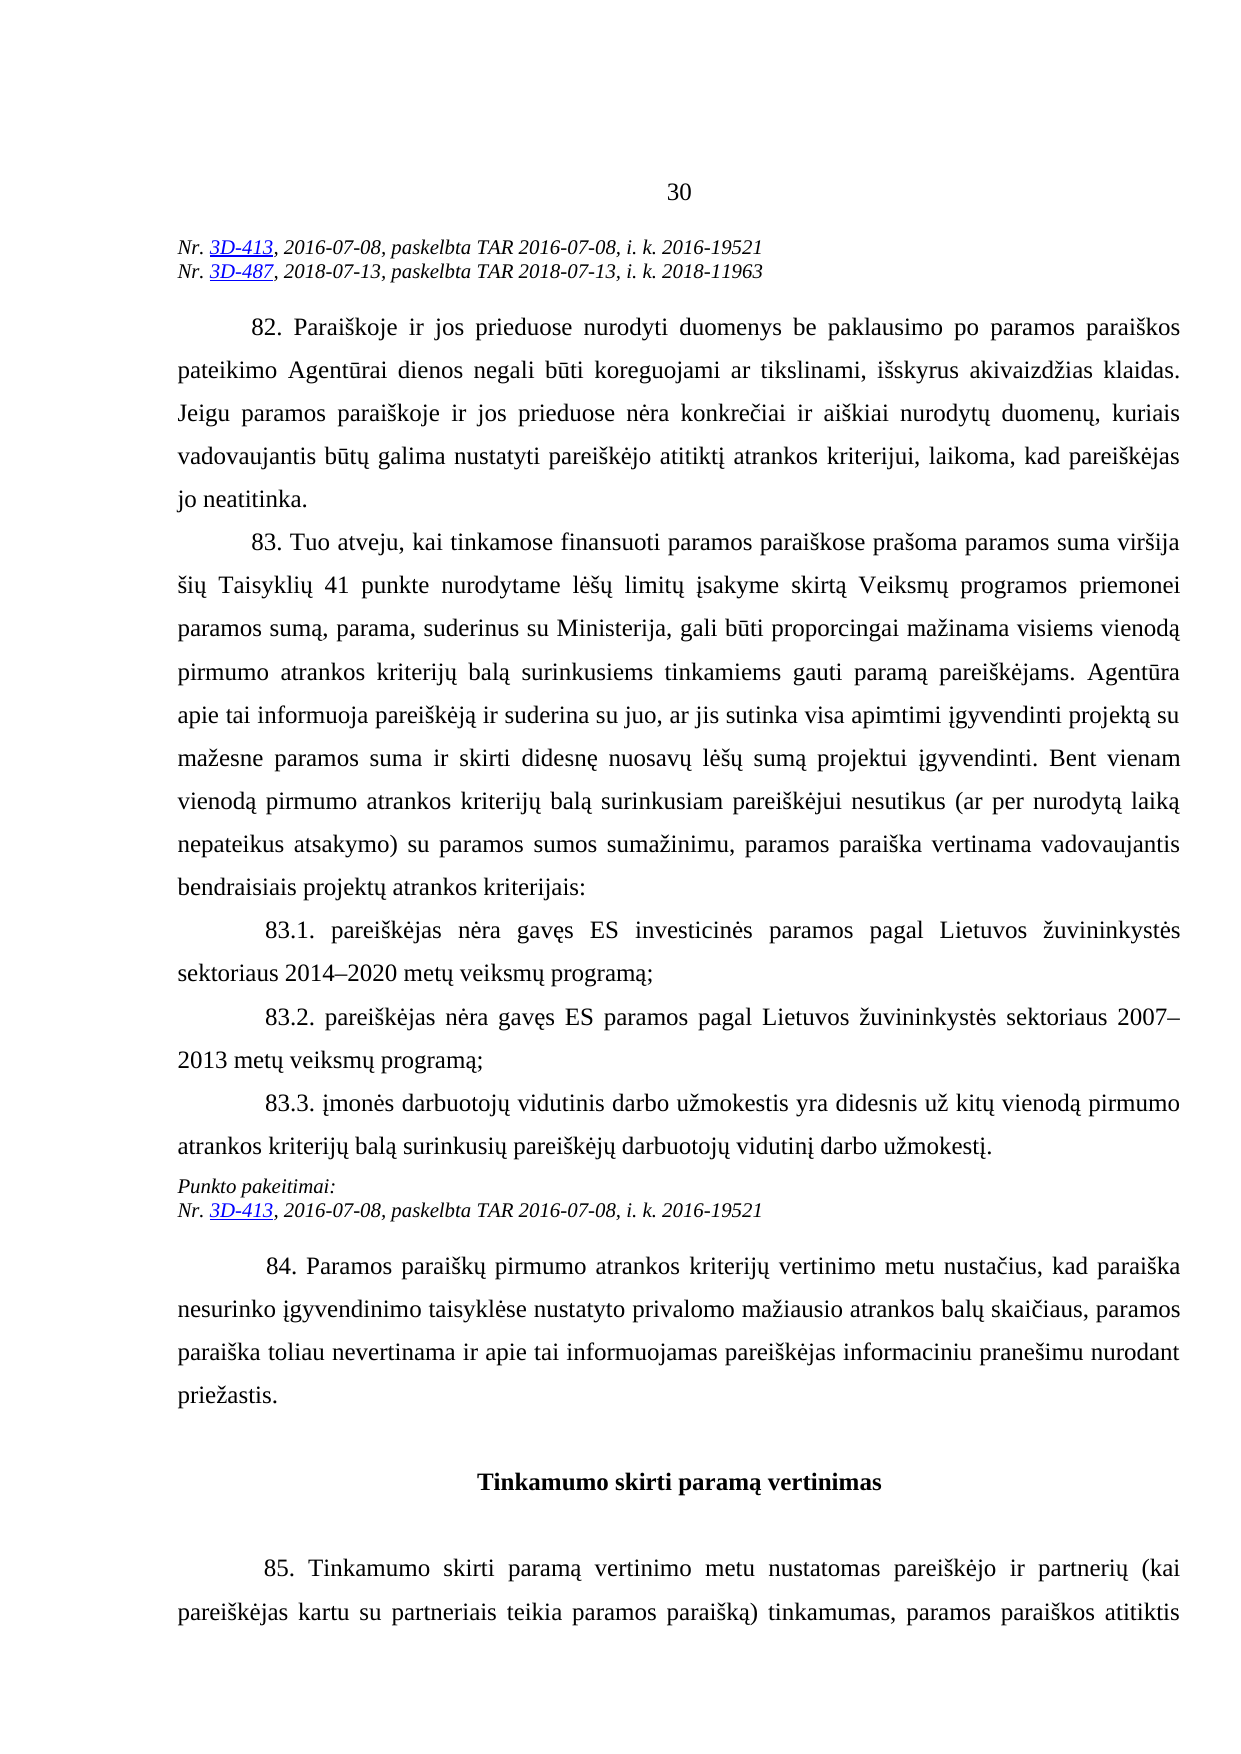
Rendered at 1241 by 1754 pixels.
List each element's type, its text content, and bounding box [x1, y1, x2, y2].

text Nr. 3D-413, 2016-07-08, paskelbta TAR 2016-07-08, i. k. 2016-19521 [177, 235, 1181, 259]
text Nr. 3D-413, 2016-07-08, paskelbta TAR 2016-07-08, i. k. 2016-19521 [177, 1198, 1181, 1222]
text 83.1. pareiškėjas nėra gavęs ES investicinės paramos pagal Lietuvos žuvininkystės sektoriaus 2014–2020 metų veiksmų programą; [177, 915, 1181, 987]
text Punkto pakeitimai: [177, 1174, 1181, 1198]
text 83.3. įmonės darbuotojų vidutinis darbo užmokestis yra didesnis už kitų vienodą pirmumo atrankos kriterijų balą surinkusių pareiškėjų darbuotojų vidutinį darbo užmokestį. [177, 1088, 1181, 1160]
text 83. Tuo atveju, kai tinkamose finansuoti paramos paraiškose prašoma paramos suma viršija šių Taisyklių 41 punkte nurodytame lėšų limitų įsakyme skirtą Veiksmų programos priemonei paramos sumą, parama, suderinus su Ministerija, gali būti proporcingai mažinama visiems vienodą pirmumo atrankos kriterijų balą surinkusiems tinkamiems gauti paramą pareiškėjams. Agentūra apie tai informuoja pareiškėją ir suderina su juo, ar jis sutinka visa apimtimi įgyvendinti projektą su mažesne paramos suma ir skirti didesnę nuosavų lėšų sumą projektui įgyvendinti. Bent vienam vienodą pirmumo atrankos kriterijų balą surinkusiam pareiškėjui nesutikus (ar per nurodytą laiką nepateikus atsakymo) su paramos sumos sumažinimu, paramos paraiška vertinama vadovaujantis bendraisiais projektų atrankos kriterijais: [177, 527, 1181, 901]
text 83.2. pareiškėjas nėra gavęs ES paramos pagal Lietuvos žuvininkystės sektoriaus 2007–2013 metų veiksmų programą; [177, 1002, 1181, 1073]
text 82. Paraiškoje ir jos prieduose nurodyti duomenys be paklausimo po paramos paraiškos pateikimo Agentūrai dienos negali būti koreguojami ar tikslinami, išskyrus akivaizdžias klaidas. Jeigu paramos paraiškoje ir jos prieduose nėra konkrečiai ir aiškiai nurodytų duomenų, kuriais vadovaujantis būtų galima nustatyti pareiškėjo atitiktį atrankos kriterijui, laikoma, kad pareiškėjas jo neatitinka. [177, 312, 1181, 513]
text Nr. 3D-487, 2018-07-13, paskelbta TAR 2018-07-13, i. k. 2018-11963 [177, 259, 1181, 283]
text Tinkamumo skirti paramą vertinimas [177, 1467, 1181, 1495]
text 85. Tinkamumo skirti paramą vertinimo metu nustatomas pareiškėjo ir partnerių (kai pareiškėjas kartu su partneriais teikia paramos paraišką) tinkamumas, paramos paraiškos atitiktis [177, 1553, 1181, 1626]
text 84. Paramos paraiškų pirmumo atrankos kriterijų vertinimo metu nustačius, kad paraiška nesurinko įgyvendinimo taisyklėse nustatyto privalomo mažiausio atrankos balų skaičiaus, paramos paraiška toliau nevertinama ir apie tai informuojamas pareiškėjas informaciniu pranešimu nurodant priežastis. [177, 1251, 1181, 1409]
